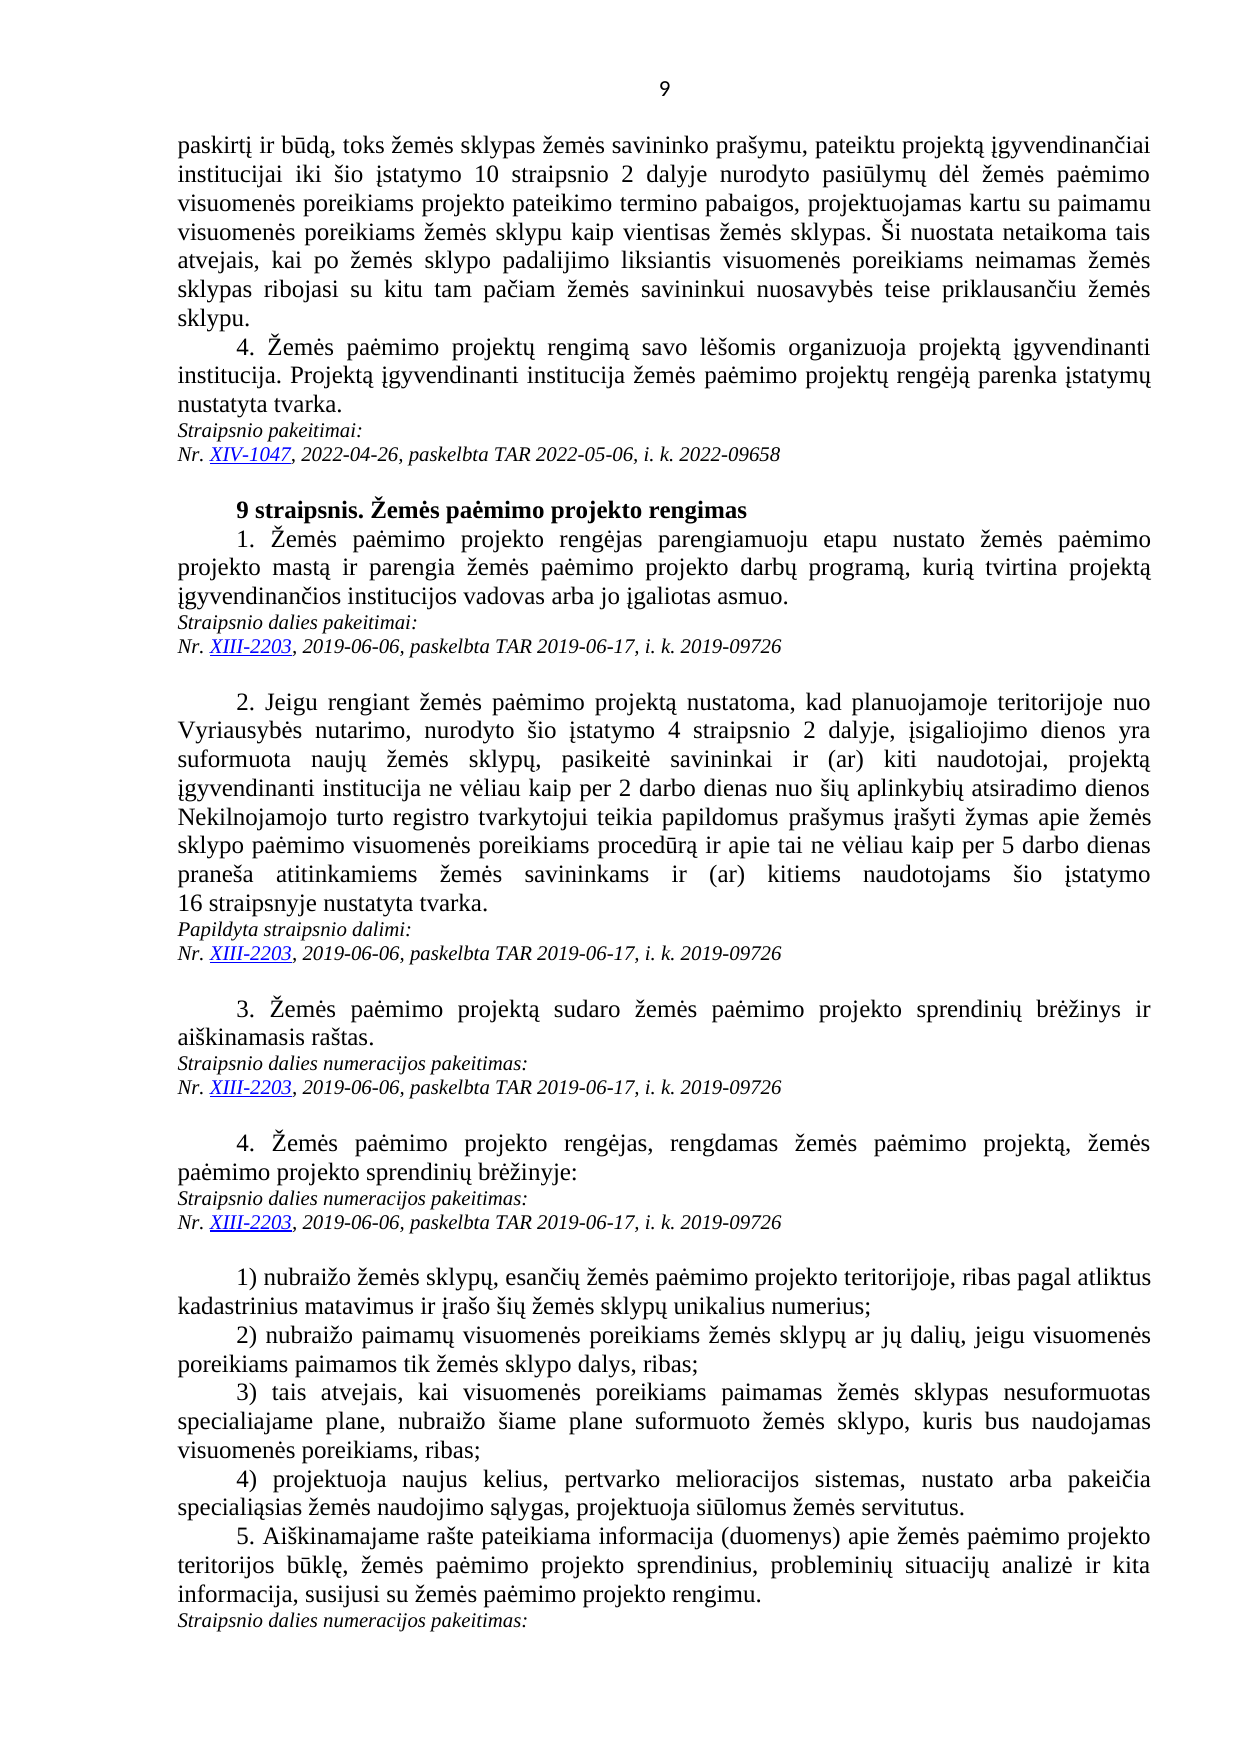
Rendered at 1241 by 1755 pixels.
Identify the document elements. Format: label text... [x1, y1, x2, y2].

text 3. Žemės paėmimo projektą sudaro žemės paėmimo projekto sprendinių brėžinys ir aiškinamasis raštas. [177, 994, 1152, 1051]
text Nr. XIII-2203, 2019-06-06, paskelbta TAR 2019-06-17, i. k. 2019-09726 [177, 1210, 1152, 1234]
text 1. Žemės paėmimo projekto rengėjas parengiamuoju etapu nustato žemės paėmimo projekto mastą ir parengia žemės paėmimo projekto darbų programą, kurią tvirtina projektą įgyvendinančios institucijos vadovas arba jo įgaliotas asmuo. [177, 524, 1152, 610]
text 3) tais atvejais, kai visuomenės poreikiams paimamas žemės sklypas nesuformuotas specialiajame plane, nubraižo šiame plane suformuoto žemės sklypo, kuris bus naudojamas visuomenės poreikiams, ribas; [177, 1377, 1152, 1464]
text 9 straipsnis. Žemės paėmimo projekto rengimas [177, 495, 1152, 524]
text Nr. XIII-2203, 2019-06-06, paskelbta TAR 2019-06-17, i. k. 2019-09726 [177, 941, 1152, 965]
text Straipsnio pakeitimai: [177, 418, 1152, 442]
text Nr. XIV-1047, 2022-04-26, paskelbta TAR 2022-05-06, i. k. 2022-09658 [177, 442, 1152, 466]
text Papildyta straipsnio dalimi: [177, 917, 1152, 941]
text Nr. XIII-2203, 2019-06-06, paskelbta TAR 2019-06-17, i. k. 2019-09726 [177, 634, 1152, 658]
text paskirtį ir būdą, toks žemės sklypas žemės savininko prašymu, pateiktu projektą įgyvendinančiai institucijai iki šio įstatymo 10 straipsnio 2 dalyje nurodyto pasiūlymų dėl žemės paėmimo visuomenės poreikiams projekto pateikimo termino pabaigos, projektuojamas kartu su paimamu visuomenės poreikiams žemės sklypu kaip vientisas žemės sklypas. Ši nuostata netaikoma tais atvejais, kai po žemės sklypo padalijimo liksiantis visuomenės poreikiams neimamas žemės sklypas ribojasi su kitu tam pačiam žemės savininkui nuosavybės teise priklausančiu žemės sklypu. [177, 131, 1152, 332]
text Straipsnio dalies numeracijos pakeitimas: [177, 1186, 1152, 1210]
text Nr. XIII-2203, 2019-06-06, paskelbta TAR 2019-06-17, i. k. 2019-09726 [177, 1075, 1152, 1099]
text Straipsnio dalies numeracijos pakeitimas: [177, 1051, 1152, 1075]
text 1) nubraižo žemės sklypų, esančių žemės paėmimo projekto teritorijoje, ribas pagal atliktus kadastrinius matavimus ir įrašo šių žemės sklypų unikalius numerius; [177, 1262, 1152, 1320]
text 4. Žemės paėmimo projekto rengėjas, rengdamas žemės paėmimo projektą, žemės paėmimo projekto sprendinių brėžinyje: [177, 1128, 1152, 1186]
text 2. Jeigu rengiant žemės paėmimo projektą nustatoma, kad planuojamoje teritorijoje nuo Vyriausybės nutarimo, nurodyto šio įstatymo 4 straipsnio 2 dalyje, įsigaliojimo dienos yra suformuota naujų žemės sklypų, pasikeitė savininkai ir (ar) kiti naudotojai, projektą įgyvendinanti institucija ne vėliau kaip per 2 darbo dienas nuo šių aplinkybių atsiradimo dienos Nekilnojamojo turto registro tvarkytojui teikia papildomus prašymus įrašyti žymas apie žemės sklypo paėmimo visuomenės poreikiams procedūrą ir apie tai ne vėliau kaip per 5 darbo dienas praneša atitinkamiems žemės savininkams ir (ar) kitiems naudotojams šio įstatymo 16 straipsnyje nustatyta tvarka. [177, 687, 1152, 917]
text 2) nubraižo paimamų visuomenės poreikiams žemės sklypų ar jų dalių, jeigu visuomenės poreikiams paimamos tik žemės sklypo dalys, ribas; [177, 1320, 1152, 1377]
text Straipsnio dalies pakeitimai: [177, 610, 1152, 634]
text Straipsnio dalies numeracijos pakeitimas: [177, 1607, 1152, 1632]
text 4) projektuoja naujus kelius, pertvarko melioracijos sistemas, nustato arba pakeičia specialiąsias žemės naudojimo sąlygas, projektuoja siūlomus žemės servitutus. [177, 1464, 1152, 1521]
text 4. Žemės paėmimo projektų rengimą savo lėšomis organizuoja projektą įgyvendinanti institucija. Projektą įgyvendinanti institucija žemės paėmimo projektų rengėją parenka įstatymų nustatyta tvarka. [177, 332, 1152, 418]
text 5. Aiškinamajame rašte pateikiama informacija (duomenys) apie žemės paėmimo projekto teritorijos būklę, žemės paėmimo projekto sprendinius, probleminių situacijų analizė ir kita informacija, susijusi su žemės paėmimo projekto rengimu. [177, 1521, 1152, 1607]
